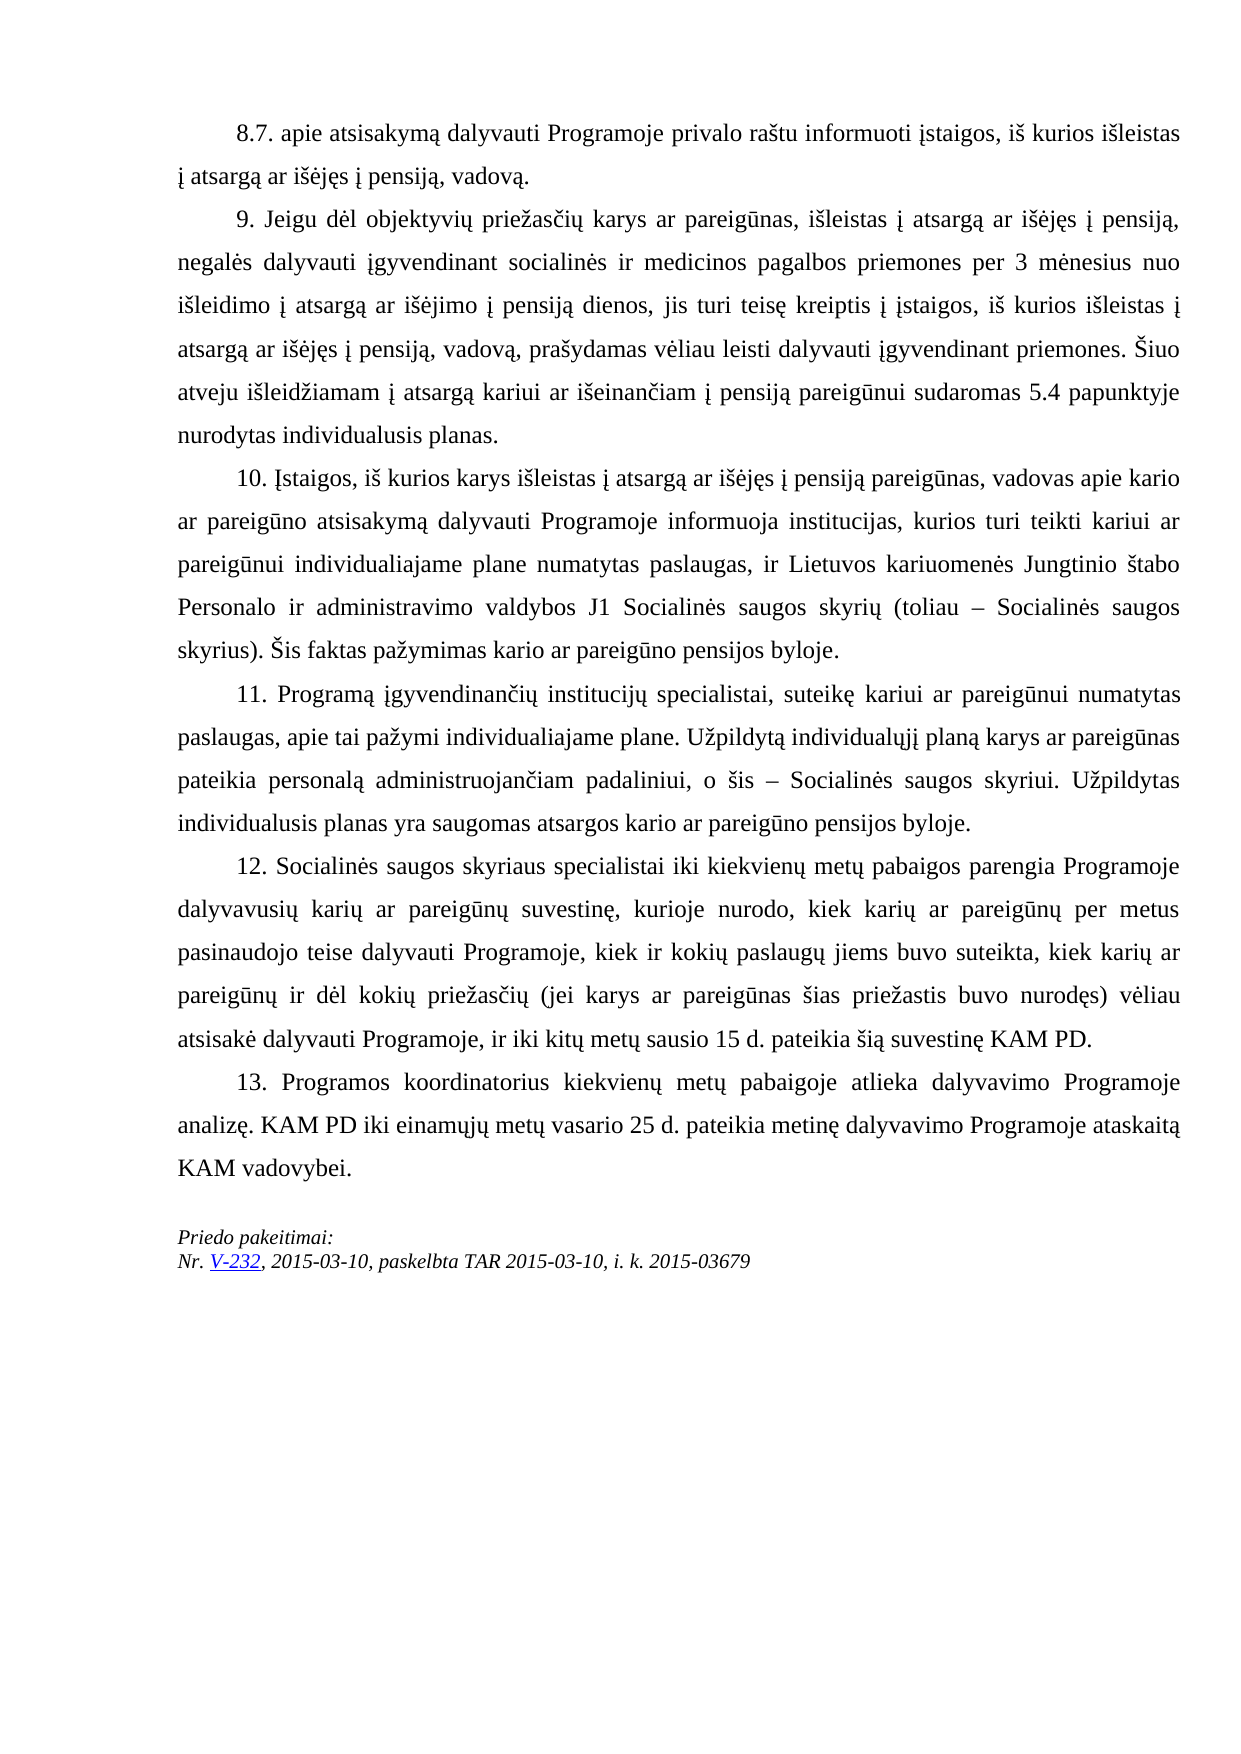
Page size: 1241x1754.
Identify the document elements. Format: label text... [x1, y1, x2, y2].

text 9. Jeigu dėl objektyvių priežasčių karys ar pareigūnas, išleistas į atsargą ar išėjęs į pensiją, negalės dalyvauti įgyvendinant socialinės ir medicinos pagalbos priemones per 3 mėnesius nuo išleidimo į atsargą ar išėjimo į pensiją dienos, jis turi teisę kreiptis į įstaigos, iš kurios išleistas į atsargą ar išėjęs į pensiją, vadovą, prašydamas vėliau leisti dalyvauti įgyvendinant priemones. Šiuo atveju išleidžiamam į atsargą kariui ar išeinančiam į pensiją pareigūnui sudaromas 5.4 papunktyje nurodytas individualusis planas. [177, 204, 1181, 449]
text Priedo pakeitimai: [177, 1225, 1181, 1249]
text 8.7. apie atsisakymą dalyvauti Programoje privalo raštu informuoti įstaigos, iš kurios išleistas į atsargą ar išėjęs į pensiją, vadovą. [177, 118, 1181, 190]
text 11. Programą įgyvendinančių institucijų specialistai, suteikę kariui ar pareigūnui numatytas paslaugas, apie tai pažymi individualiajame plane. Užpildytą individualųjį planą karys ar pareigūnas pateikia personalą administruojančiam padaliniui, o šis – Socialinės saugos skyriui. Užpildytas individualusis planas yra saugomas atsargos kario ar pareigūno pensijos byloje. [177, 679, 1181, 837]
text 13. Programos koordinatorius kiekvienų metų pabaigoje atlieka dalyvavimo Programoje analizę. KAM PD iki einamųjų metų vasario 25 d. pateikia metinę dalyvavimo Programoje ataskaitą KAM vadovybei. [177, 1067, 1181, 1182]
text 10. Įstaigos, iš kurios karys išleistas į atsargą ar išėjęs į pensiją pareigūnas, vadovas apie kario ar pareigūno atsisakymą dalyvauti Programoje informuoja institucijas, kurios turi teikti kariui ar pareigūnui individualiajame plane numatytas paslaugas, ir Lietuvos kariuomenės Jungtinio štabo Personalo ir administravimo valdybos J1 Socialinės saugos skyrių (toliau – Socialinės saugos skyrius). Šis faktas pažymimas kario ar pareigūno pensijos byloje. [177, 463, 1181, 664]
text Nr. V-232, 2015-03-10, paskelbta TAR 2015-03-10, i. k. 2015-03679 [177, 1249, 1181, 1273]
text 12. Socialinės saugos skyriaus specialistai iki kiekvienų metų pabaigos parengia Programoje dalyvavusių karių ar pareigūnų suvestinę, kurioje nurodo, kiek karių ar pareigūnų per metus pasinaudojo teise dalyvauti Programoje, kiek ir kokių paslaugų jiems buvo suteikta, kiek karių ar pareigūnų ir dėl kokių priežasčių (jei karys ar pareigūnas šias priežastis buvo nurodęs) vėliau atsisakė dalyvauti Programoje, ir iki kitų metų sausio 15 d. pateikia šią suvestinę KAM PD. [177, 851, 1181, 1052]
